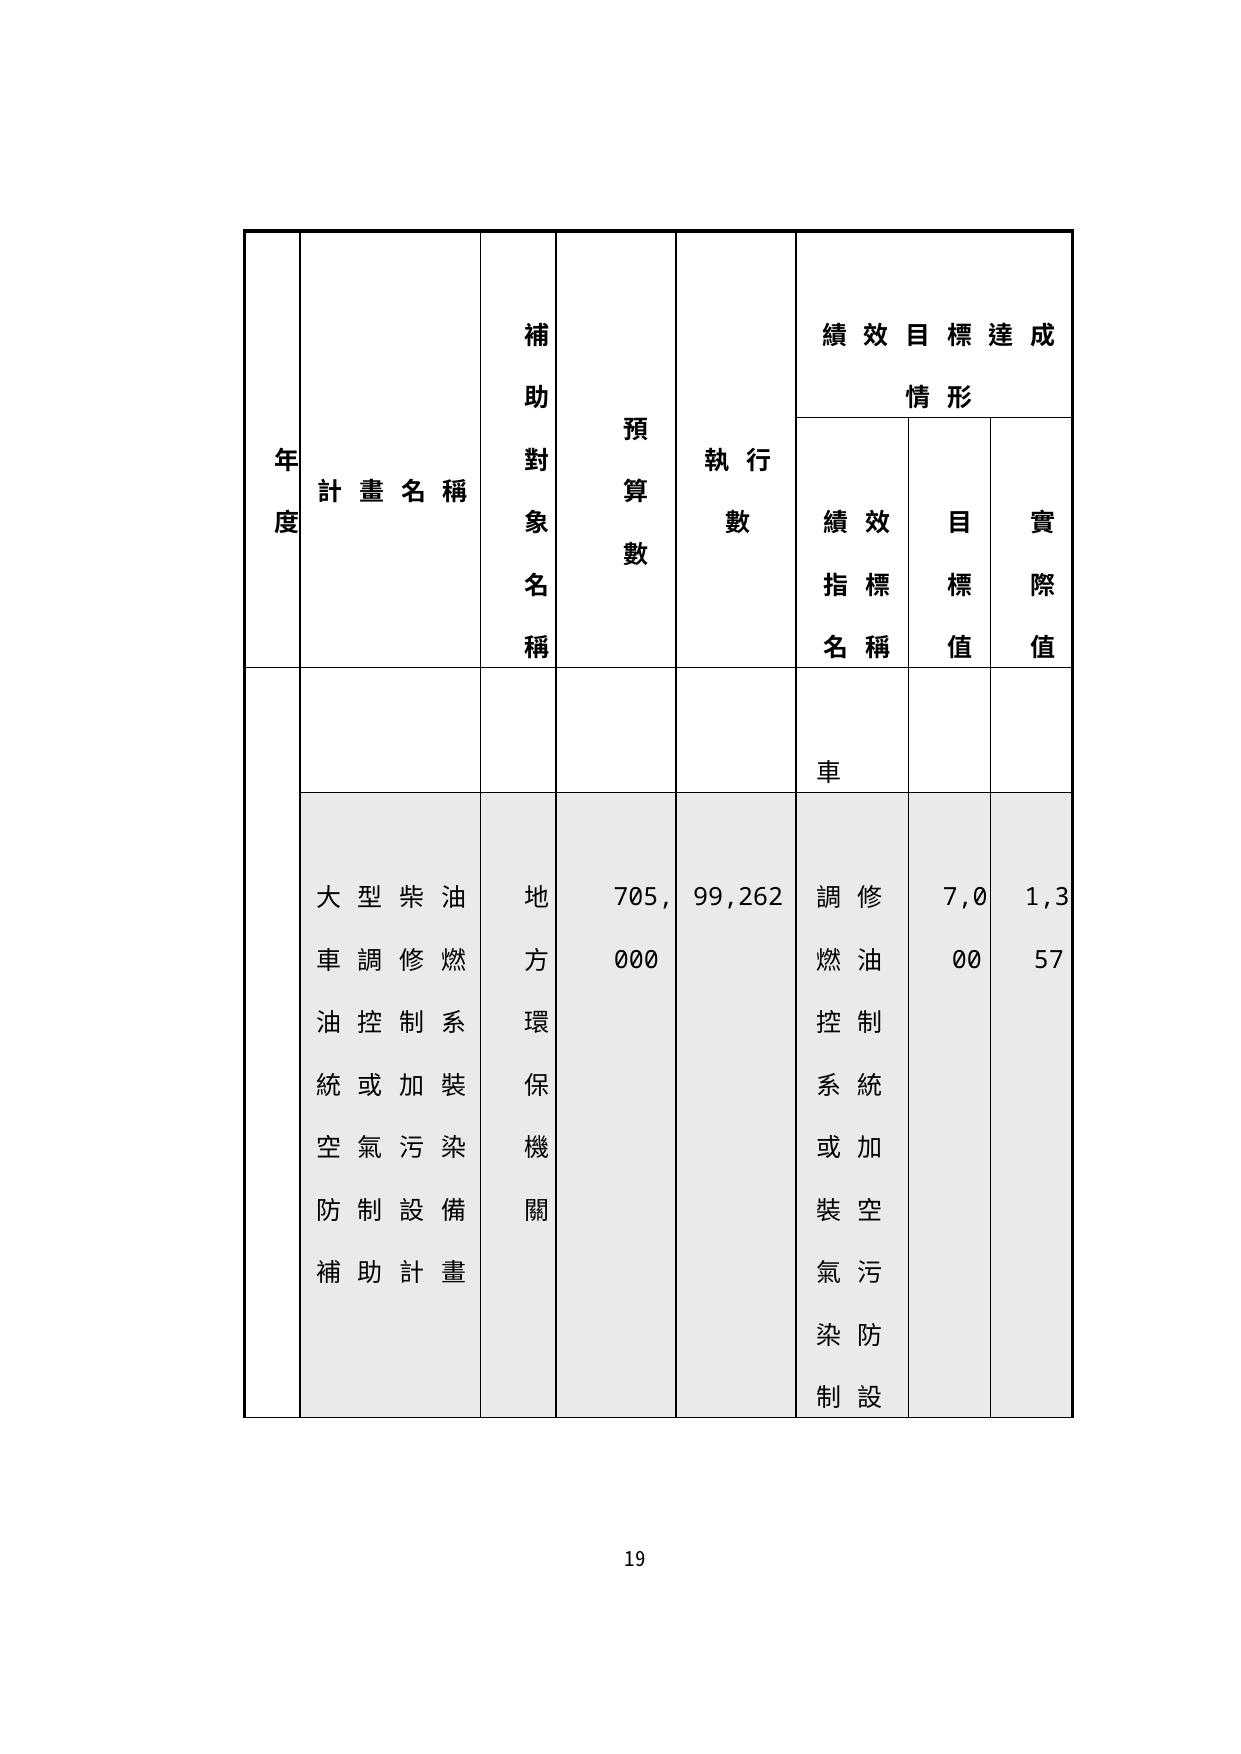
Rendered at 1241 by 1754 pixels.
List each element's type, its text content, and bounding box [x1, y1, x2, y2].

table_cell [677, 668, 795, 792]
table_cell 705,000 [557, 793, 675, 1417]
table_cell 調修燃油控制系統或加裝空氣污染防制設 [797, 793, 908, 1417]
table_cell [557, 668, 675, 792]
table_cell [481, 668, 555, 792]
table_cell [991, 668, 1071, 792]
table_cell [301, 668, 480, 792]
table_cell 目標值 [909, 418, 990, 667]
table_header 績效目標達成情形 [797, 233, 1071, 417]
table_cell 地方環保機關 [481, 793, 555, 1417]
table_cell [909, 668, 990, 792]
table_cell 實際值 [991, 418, 1071, 667]
table_cell 績效指標名稱 [797, 418, 908, 667]
table_header 預算數 [557, 233, 675, 667]
table_cell 1,357 [991, 793, 1071, 1417]
table_cell [246, 668, 299, 1417]
table_header 補助對象名稱 [481, 233, 555, 667]
table_cell 7,000 [909, 793, 990, 1417]
table_cell 車 [797, 668, 908, 792]
table_cell 大型柴油車調修燃油控制系統或加裝空氣污染防制設備補助計畫 [301, 793, 480, 1417]
table_header 計畫名稱 [301, 233, 480, 667]
table_header 執行數 [677, 233, 795, 667]
table_header 年度 [246, 233, 299, 667]
table_cell 99,262 [677, 793, 795, 1417]
